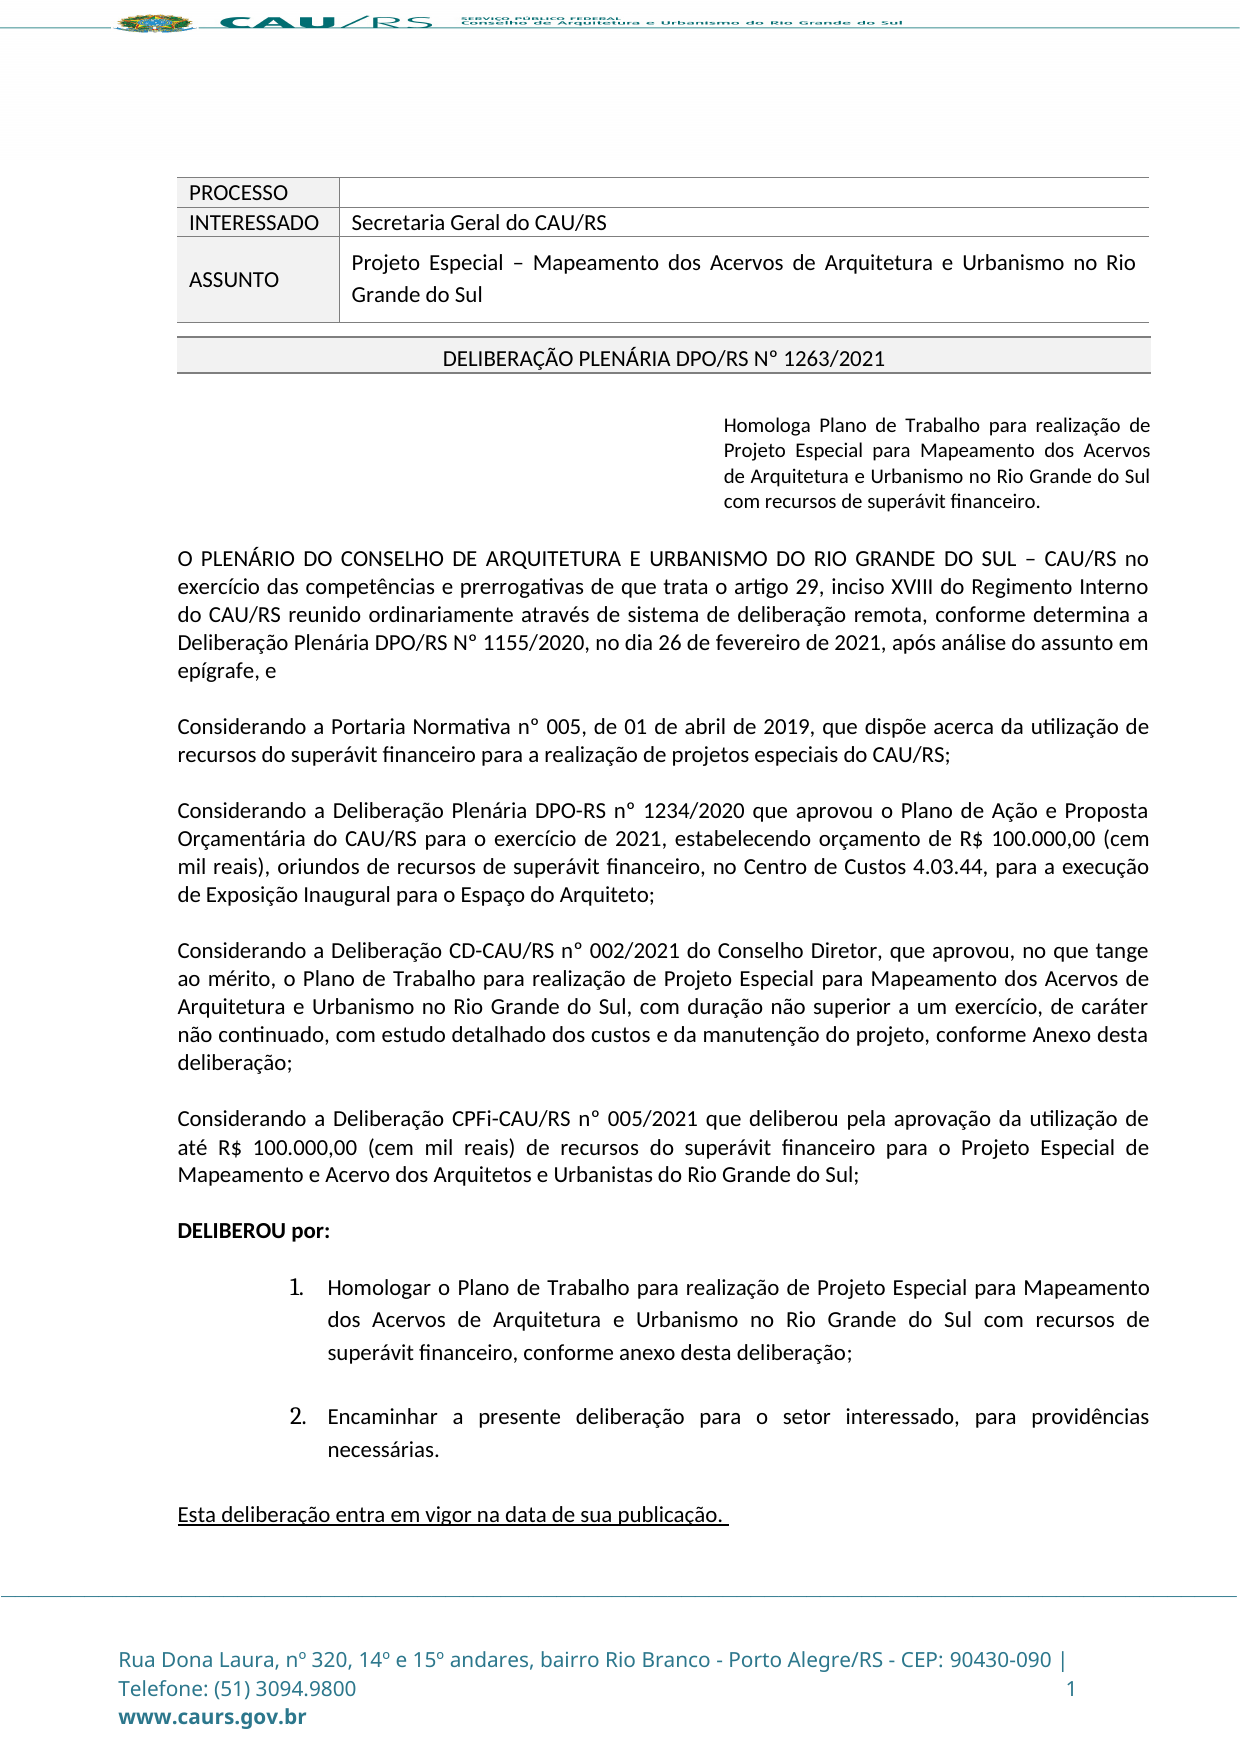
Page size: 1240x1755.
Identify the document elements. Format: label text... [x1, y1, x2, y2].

table_header [340, 178, 1149, 207]
text DELIBERAÇÃO PLENÁRIA DPO/RS Nº 1263/2021 [177, 338, 1151, 372]
table_cell ASSUNTO [177, 237, 339, 322]
text DELIBEROU por: [177, 1217, 1151, 1245]
text Considerando a Deliberação CD-CAU/RS nº 002/2021 do Conselho Diretor, que aprovou, no que tange ao mérito, o Plano de Trabalho para realização de Projeto Especial para Mapeamento dos Acervos de Arquitetura e Urbanismo no Rio Grande do Sul, com duração não superior a um exercício, de caráter não continuado, com estudo detalhado dos custos e da manutenção do projeto, conforme Anexo desta deliberação; [177, 936, 1151, 1077]
text O PLENÁRIO DO CONSELHO DE ARQUITETURA E URBANISMO DO RIO GRANDE DO SUL – CAU/RS no exercício das competências e prerrogativas de que trata o artigo 29, inciso XVIII do Regimento Interno do CAU/RS reunido ordinariamente através de sistema de deliberação remota, conforme determina a Deliberação Plenária DPO/RS Nº 1155/2020, no dia 26 de fevereiro de 2021, após análise do assunto em epígrafe, e [177, 544, 1151, 684]
list Homologar o Plano de Trabalho para realização de Projeto Especial para Mapeamento dos Acervos de Arquitetura e Urbanismo no Rio Grande do Sul com recursos de superávit financeiro, conforme anexo desta deliberação; [290, 1273, 1151, 1366]
text Considerando a Deliberação CPFi-CAU/RS nº 005/2021 que deliberou pela aprovação da utilização de até R$ 100.000,00 (cem mil reais) de recursos do superávit financeiro para o Projeto Especial de Mapeamento e Acervo dos Arquitetos e Urbanistas do Rio Grande do Sul; [177, 1104, 1151, 1189]
text Homologa Plano de Trabalho para realização de Projeto Especial para Mapeamento dos Acervos de Arquitetura e Urbanismo no Rio Grande do Sul com recursos de superávit financeiro. [723, 412, 1151, 514]
table_cell Projeto Especial – Mapeamento dos Acervos de Arquitetura e Urbanismo no Rio Grande do Sul [340, 237, 1149, 322]
table_header PROCESSO [177, 178, 339, 207]
text Considerando a Portaria Normativa nº 005, de 01 de abril de 2019, que dispõe acerca da utilização de recursos do superávit financeiro para a realização de projetos especiais do CAU/RS; [177, 712, 1151, 768]
table_cell Secretaria Geral do CAU/RS [340, 208, 1149, 236]
list Encaminhar a presente deliberação para o setor interessado, para providências necessárias. [290, 1402, 1151, 1463]
list Esta deliberação entra em vigor na data de sua publicação. [177, 1499, 1151, 1528]
text Considerando a Deliberação Plenária DPO-RS nº 1234/2020 que aprovou o Plano de Ação e Proposta Orçamentária do CAU/RS para o exercício de 2021, estabelecendo orçamento de R$ 100.000,00 (cem mil reais), oriundos de recursos de superávit financeiro, no Centro de Custos 4.03.44, para a execução de Exposição Inaugural para o Espaço do Arquiteto; [177, 796, 1151, 908]
table_cell INTERESSADO [177, 208, 339, 236]
